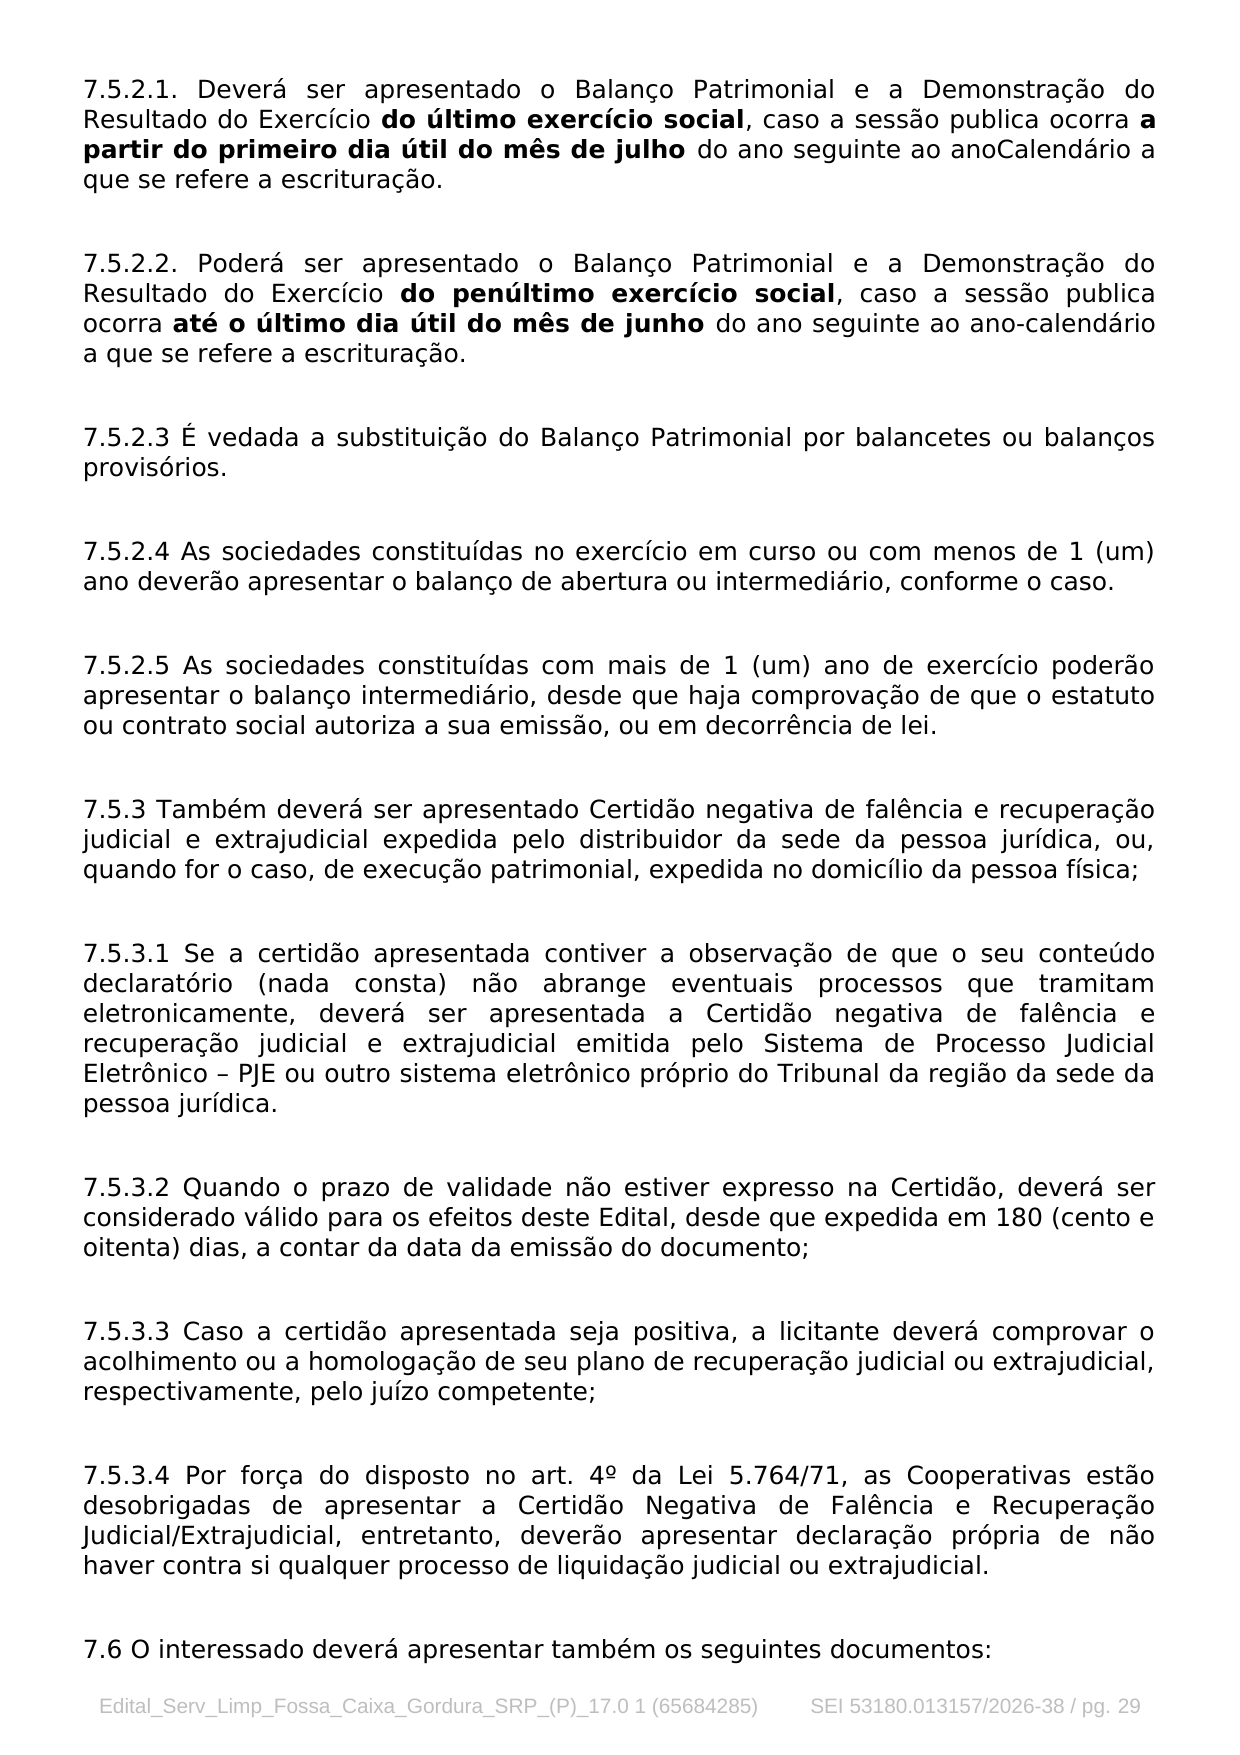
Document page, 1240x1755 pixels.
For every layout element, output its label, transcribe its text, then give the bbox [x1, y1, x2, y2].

text 7.5.3.3 Caso a certidão apresentada seja positiva, a licitante deverá comprovar o acolhimento ou a homologação de seu plano de recuperação judicial ou extrajudicial, respectivamente, pelo juízo competente; [83, 1317, 1156, 1407]
text 7.5.2.5 As sociedades constituídas com mais de 1 (um) ano de exercício poderão apresentar o balanço intermediário, desde que haja comprovação de que o estatuto ou contrato social autoriza a sua emissão, ou em decorrência de lei. [83, 651, 1156, 740]
text 7.5.3.4 Por força do disposto no art. 4º da Lei 5.764/71, as Cooperativas estão desobrigadas de apresentar a Certidão Negativa de Falência e Recuperação Judicial/Extrajudicial, entretanto, deverão apresentar declaração própria de não haver contra si qualquer processo de liquidação judicial ou extrajudicial. [83, 1462, 1156, 1581]
text 7.5.2.4 As sociedades constituídas no exercício em curso ou com menos de 1 (um) ano deverão apresentar o balanço de abertura ou intermediário, conforme o caso. [83, 537, 1156, 596]
text 7.5.2.2. Poderá ser apresentado o Balanço Patrimonial e a Demonstração do Resultado do Exercício do penúltimo exercício social, caso a sessão publica ocorra até o último dia útil do mês de junho do ano seguinte ao ano-calendário a que se refere a escrituração. [83, 249, 1156, 368]
text 7.5.3.2 Quando o prazo de validade não estiver expresso na Certidão, deverá ser considerado válido para os efeitos deste Edital, desde que expedida em 180 (cento e oitenta) dias, a contar da data da emissão do documento; [83, 1173, 1156, 1263]
text 7.5.3 Também deverá ser apresentado Certidão negativa de falência e recuperação judicial e extrajudicial expedida pelo distribuidor da sede da pessoa jurídica, ou, quando for o caso, de execução patrimonial, expedida no domicílio da pessoa física; [83, 795, 1156, 884]
text 7.5.2.3 É vedada a substituição do Balanço Patrimonial por balancetes ou balanços provisórios. [83, 423, 1156, 482]
text 7.5.2.1. Deverá ser apresentado o Balanço Patrimonial e a Demonstração do Resultado do Exercício do último exercício social, caso a sessão publica ocorra a partir do primeiro dia útil do mês de julho do ano seguinte ao anoCalendário a que se refere a escrituração. [83, 75, 1156, 194]
text 7.6 O interessado deverá apresentar também os seguintes documentos: [83, 1636, 1156, 1665]
text 7.5.3.1 Se a certidão apresentada contiver a observação de que o seu conteúdo declaratório (nada consta) não abrange eventuais processos que tramitam eletronicamente, deverá ser apresentada a Certidão negativa de falência e recuperação judicial e extrajudicial emitida pelo Sistema de Processo Judicial Eletrônico – PJE ou outro sistema eletrônico próprio do Tribunal da região da sede da pessoa jurídica. [83, 939, 1156, 1118]
